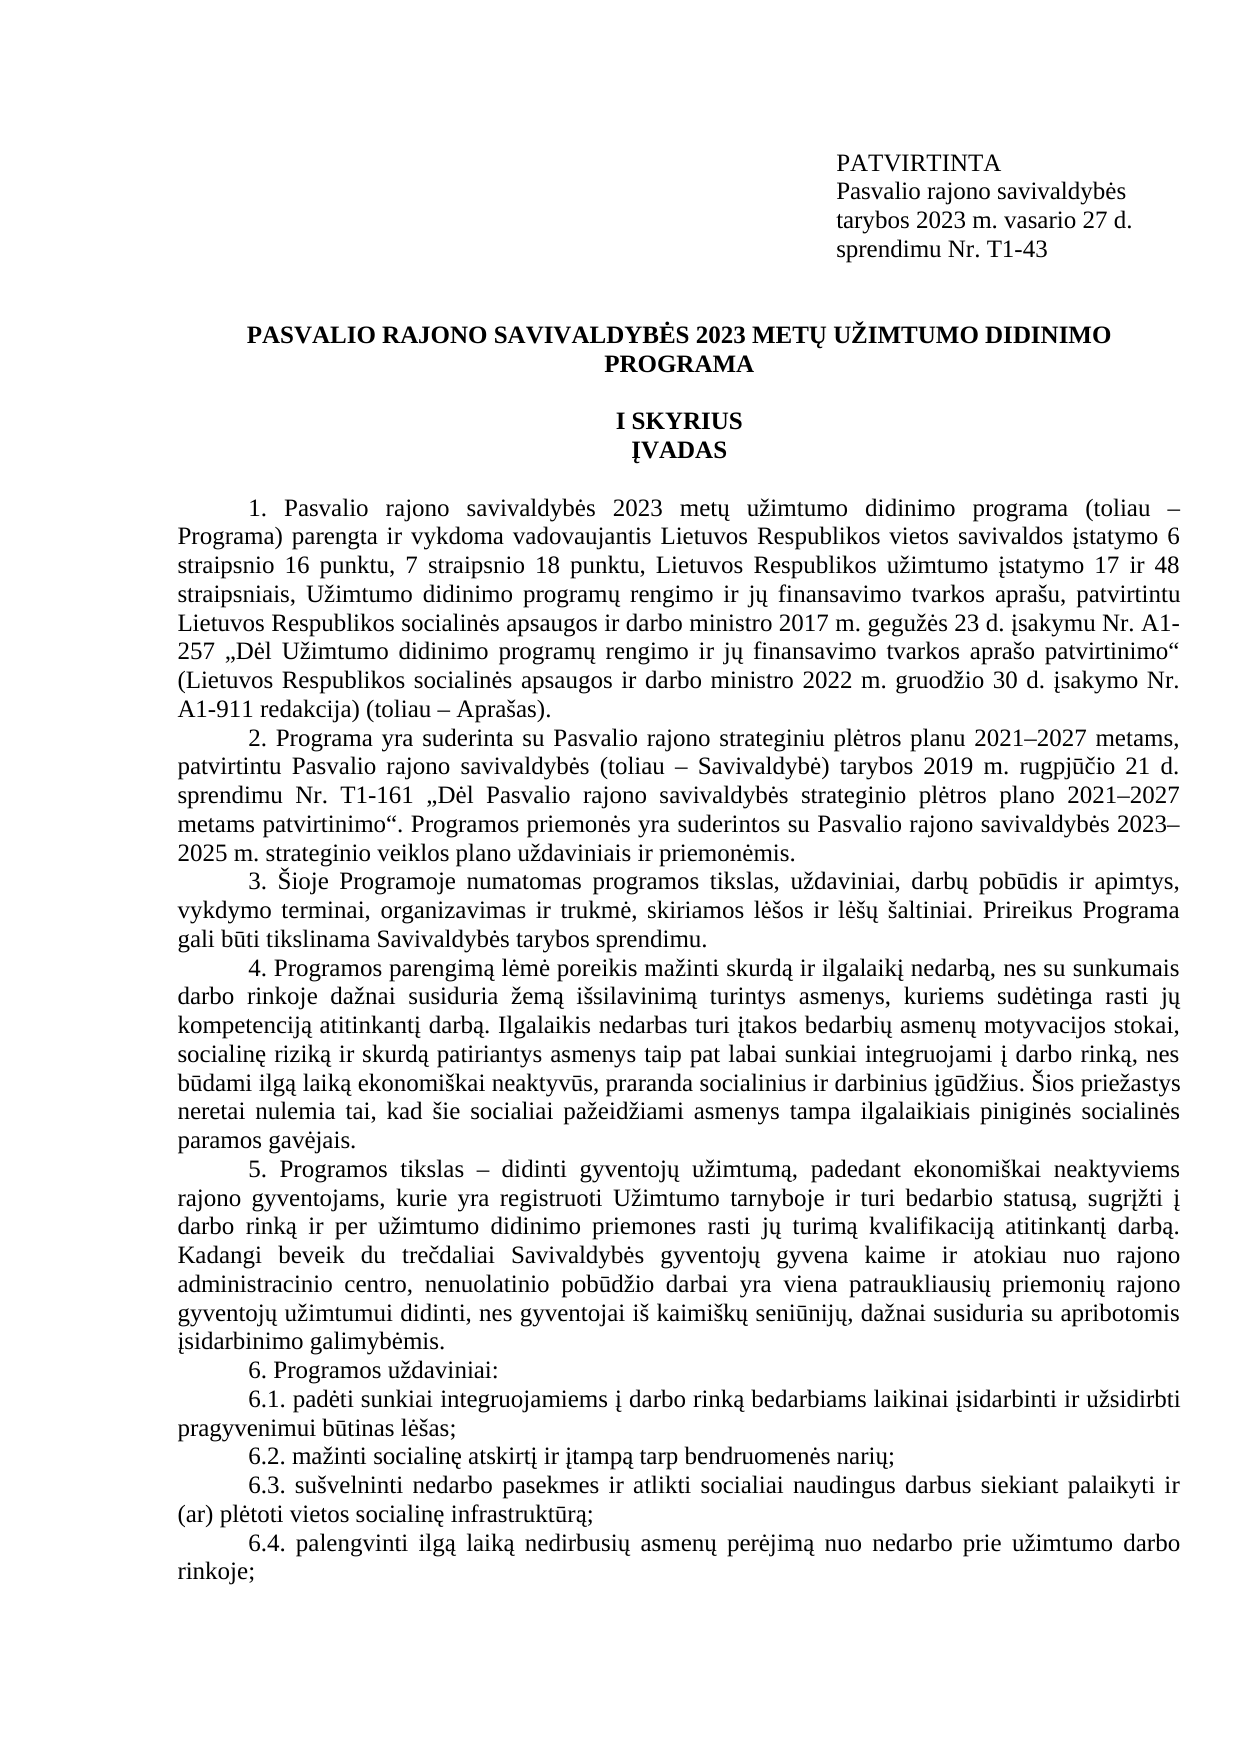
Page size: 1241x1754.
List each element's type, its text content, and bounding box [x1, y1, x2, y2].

text tarybos 2023 m. vasario 27 d. [177, 205, 1181, 234]
text 2. Programa yra suderinta su Pasvalio rajono strateginiu plėtros planu 2021–2027 metams, patvirtintu Pasvalio rajono savivaldybės (toliau – Savivaldybė) tarybos 2019 m. rugpjūčio 21 d. sprendimu Nr. T1-161 „Dėl Pasvalio rajono savivaldybės strateginio plėtros plano 2021–2027 metams patvirtinimo“. Programos priemonės yra suderintos su Pasvalio rajono savivaldybės 2023–2025 m. strateginio veiklos plano uždaviniais ir priemonėmis. [177, 723, 1181, 866]
text 6.4. palengvinti ilgą laiką nedirbusių asmenų perėjimą nuo nedarbo prie užimtumo darbo rinkoje; [177, 1528, 1181, 1585]
text 5. Programos tikslas – didinti gyventojų užimtumą, padedant ekonomiškai neaktyviems rajono gyventojams, kurie yra registruoti Užimtumo tarnyboje ir turi bedarbio statusą, sugrįžti į darbo rinką ir per užimtumo didinimo priemones rasti jų turimą kvalifikaciją atitinkantį darbą. Kadangi beveik du trečdaliai Savivaldybės gyventojų gyvena kaime ir atokiau nuo rajono administracinio centro, nenuolatinio pobūdžio darbai yra viena patraukliausių priemonių rajono gyventojų užimtumui didinti, nes gyventojai iš kaimiškų seniūnijų, dažnai susiduria su apribotomis įsidarbinimo galimybėmis. [177, 1154, 1181, 1355]
text 1. Pasvalio rajono savivaldybės 2023 metų užimtumo didinimo programa (toliau – Programa) parengta ir vykdoma vadovaujantis Lietuvos Respublikos vietos savivaldos įstatymo 6 straipsnio 16 punktu, 7 straipsnio 18 punktu, Lietuvos Respublikos užimtumo įstatymo 17 ir 48 straipsniais, Užimtumo didinimo programų rengimo ir jų finansavimo tvarkos aprašu, patvirtintu Lietuvos Respublikos socialinės apsaugos ir darbo ministro 2017 m. gegužės 23 d. įsakymu Nr. A1-257 „Dėl Užimtumo didinimo programų rengimo ir jų finansavimo tvarkos aprašo patvirtinimo“ (Lietuvos Respublikos socialinės apsaugos ir darbo ministro 2022 m. gruodžio 30 d. įsakymo Nr. A1-911 redakcija) (toliau – Aprašas). [177, 493, 1181, 723]
text sprendimu Nr. T1-43 [177, 234, 1181, 263]
text ĮVADAS [177, 435, 1181, 464]
text 3. Šioje Programoje numatomas programos tikslas, uždaviniai, darbų pobūdis ir apimtys, vykdymo terminai, organizavimas ir trukmė, skiriamos lėšos ir lėšų šaltiniai. Prireikus Programa gali būti tikslinama Savivaldybės tarybos sprendimu. [177, 866, 1181, 953]
text 6.2. mažinti socialinę atskirtį ir įtampą tarp bendruomenės narių; [177, 1441, 1181, 1470]
text 6.1. padėti sunkiai integruojamiems į darbo rinką bedarbiams laikinai įsidarbinti ir užsidirbti pragyvenimui būtinas lėšas; [177, 1384, 1181, 1441]
text 6. Programos uždaviniai: [177, 1355, 1181, 1384]
text PASVALIO RAJONO SAVIVALDYBĖS 2023 METŲ UŽIMTUMO DIDINIMO PROGRAMA [177, 320, 1181, 378]
text PATVIRTINTA [177, 148, 1181, 176]
text I SKYRIUS [177, 406, 1181, 435]
text 4. Programos parengimą lėmė poreikis mažinti skurdą ir ilgalaikį nedarbą, nes su sunkumais darbo rinkoje dažnai susiduria žemą išsilavinimą turintys asmenys, kuriems sudėtinga rasti jų kompetenciją atitinkantį darbą. Ilgalaikis nedarbas turi įtakos bedarbių asmenų motyvacijos stokai, socialinę riziką ir skurdą patiriantys asmenys taip pat labai sunkiai integruojami į darbo rinką, nes būdami ilgą laiką ekonomiškai neaktyvūs, praranda socialinius ir darbinius įgūdžius. Šios priežastys neretai nulemia tai, kad šie socialiai pažeidžiami asmenys tampa ilgalaikiais piniginės socialinės paramos gavėjais. [177, 953, 1181, 1154]
text 6.3. sušvelninti nedarbo pasekmes ir atlikti socialiai naudingus darbus siekiant palaikyti ir (ar) plėtoti vietos socialinę infrastruktūrą; [177, 1470, 1181, 1528]
text Pasvalio rajono savivaldybės [177, 176, 1181, 205]
